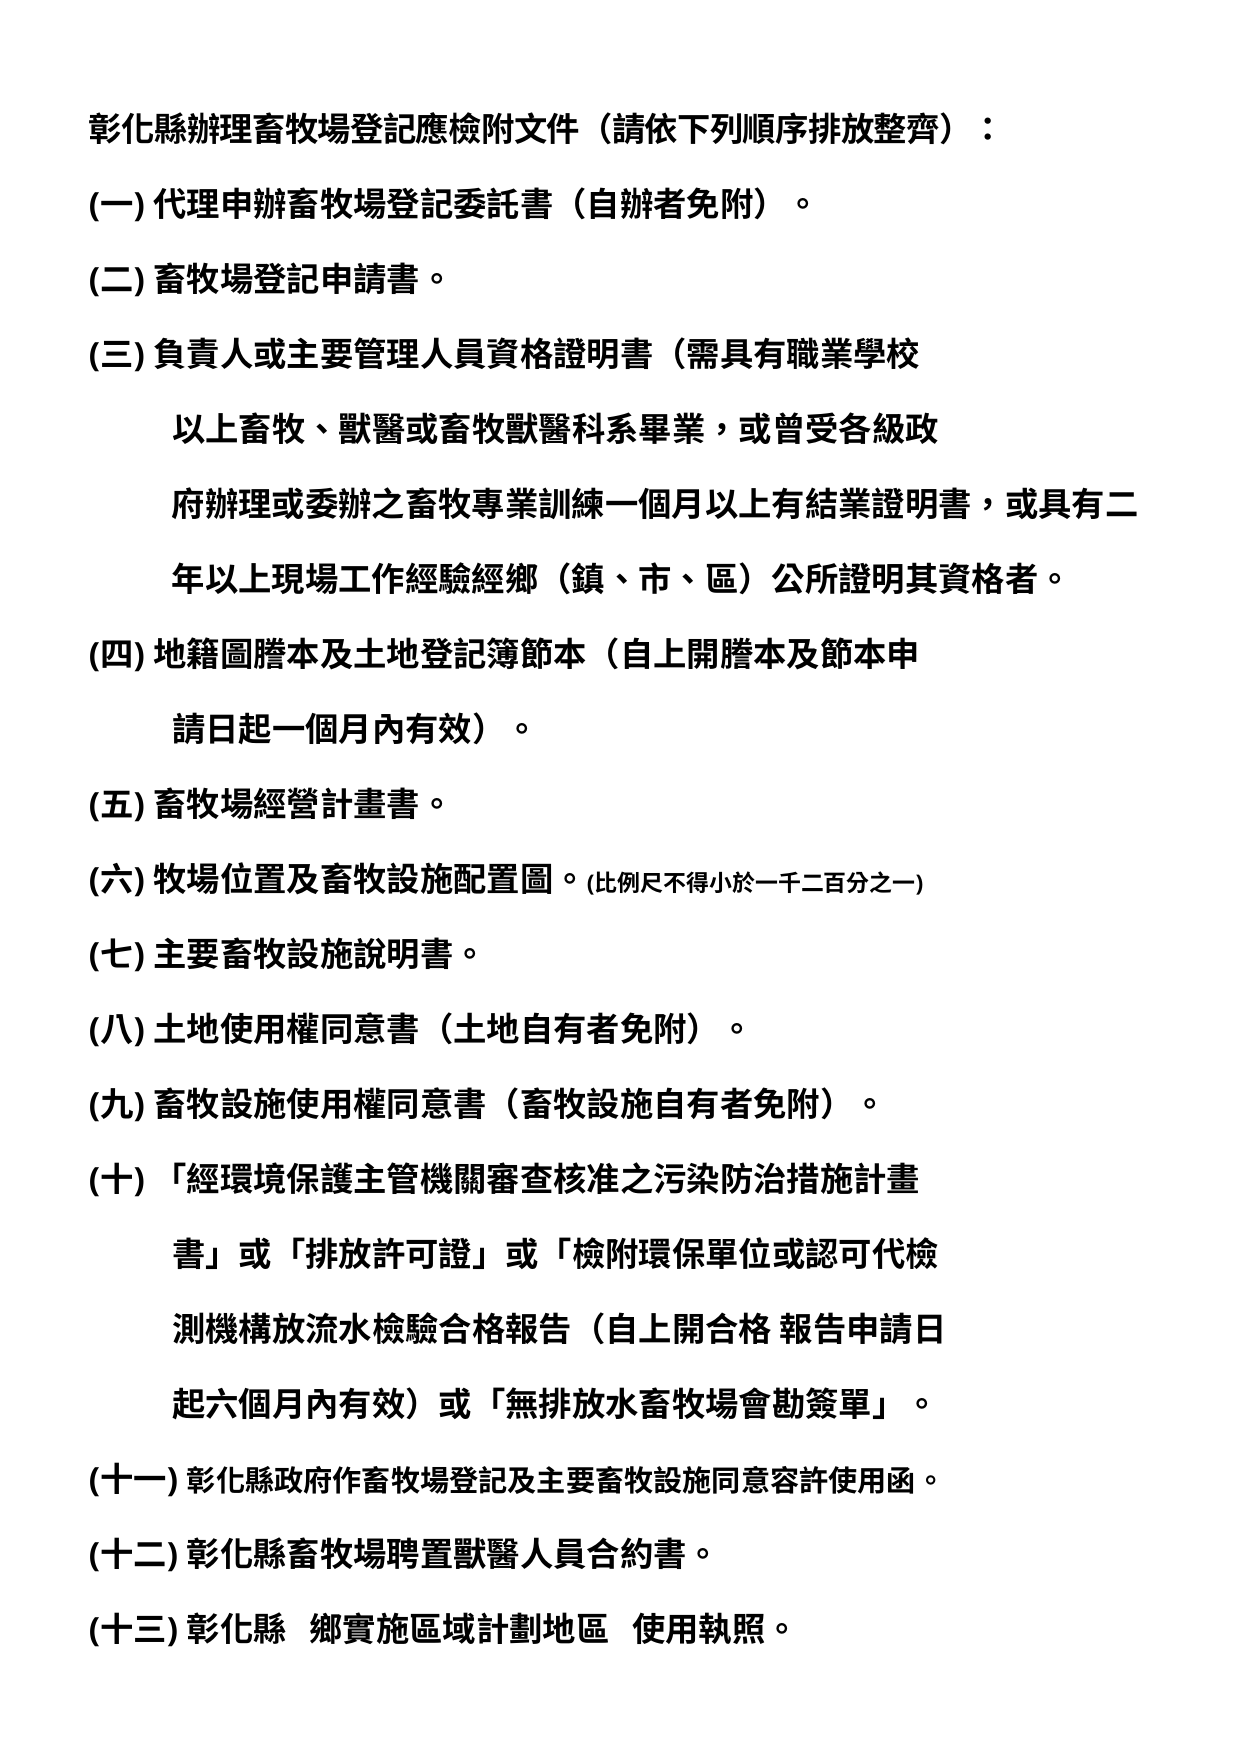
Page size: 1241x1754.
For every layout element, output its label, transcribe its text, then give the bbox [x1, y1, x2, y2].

text 書」或「排放許可證」或「檢附環保單位或認可代檢 [89, 1214, 1152, 1289]
text 測機構放流水檢驗合格報告（自上開合格 報告申請日 [89, 1289, 1152, 1364]
text 彰化縣辦理畜牧場登記應檢附文件（請依下列順序排放整齊）： [89, 89, 1152, 164]
text 起六個月內有效）或「無排放水畜牧場會勘簽單」。 [89, 1364, 1152, 1439]
text 以上畜牧、獸醫或畜牧獸醫科系畢業，或曾受各級政 [89, 389, 1152, 464]
text 請日起一個月內有效）。 (五) 畜牧場經營計畫書。 (六) 牧場位置及畜牧設施配置圖。(比例尺不得小於一千二百分之一) (七) 主要畜牧設施說明書。 (八) 土地使用權同意書（土地自有者免附）。 (九) 畜牧設施使用權同意書（畜牧設施自有者免附）。 (十) 「經環境保護主管機關審查核准之污染防治措施計畫 [89, 689, 1152, 1214]
text (十三) 彰化縣 鄉實施區域計劃地區 使用執照。 [89, 1589, 1152, 1664]
text 府辦理或委辦之畜牧專業訓練一個月以上有結業證明書，或具有二年以上現場工作經驗經鄉（鎮、市、區）公所證明其資格者。 [172, 464, 1152, 614]
text (四) 地籍圖謄本及土地登記簿節本（自上開謄本及節本申 [89, 614, 1152, 689]
text (十二) 彰化縣畜牧場聘置獸醫人員合約書。 [89, 1514, 1152, 1589]
text (一) 代理申辦畜牧場登記委託書（自辦者免附）。 (二) 畜牧場登記申請書。 (三) 負責人或主要管理人員資格證明書（需具有職業學校 [89, 164, 1152, 389]
text (十一) 彰化縣政府作畜牧場登記及主要畜牧設施同意容許使用函。 [89, 1439, 1152, 1514]
